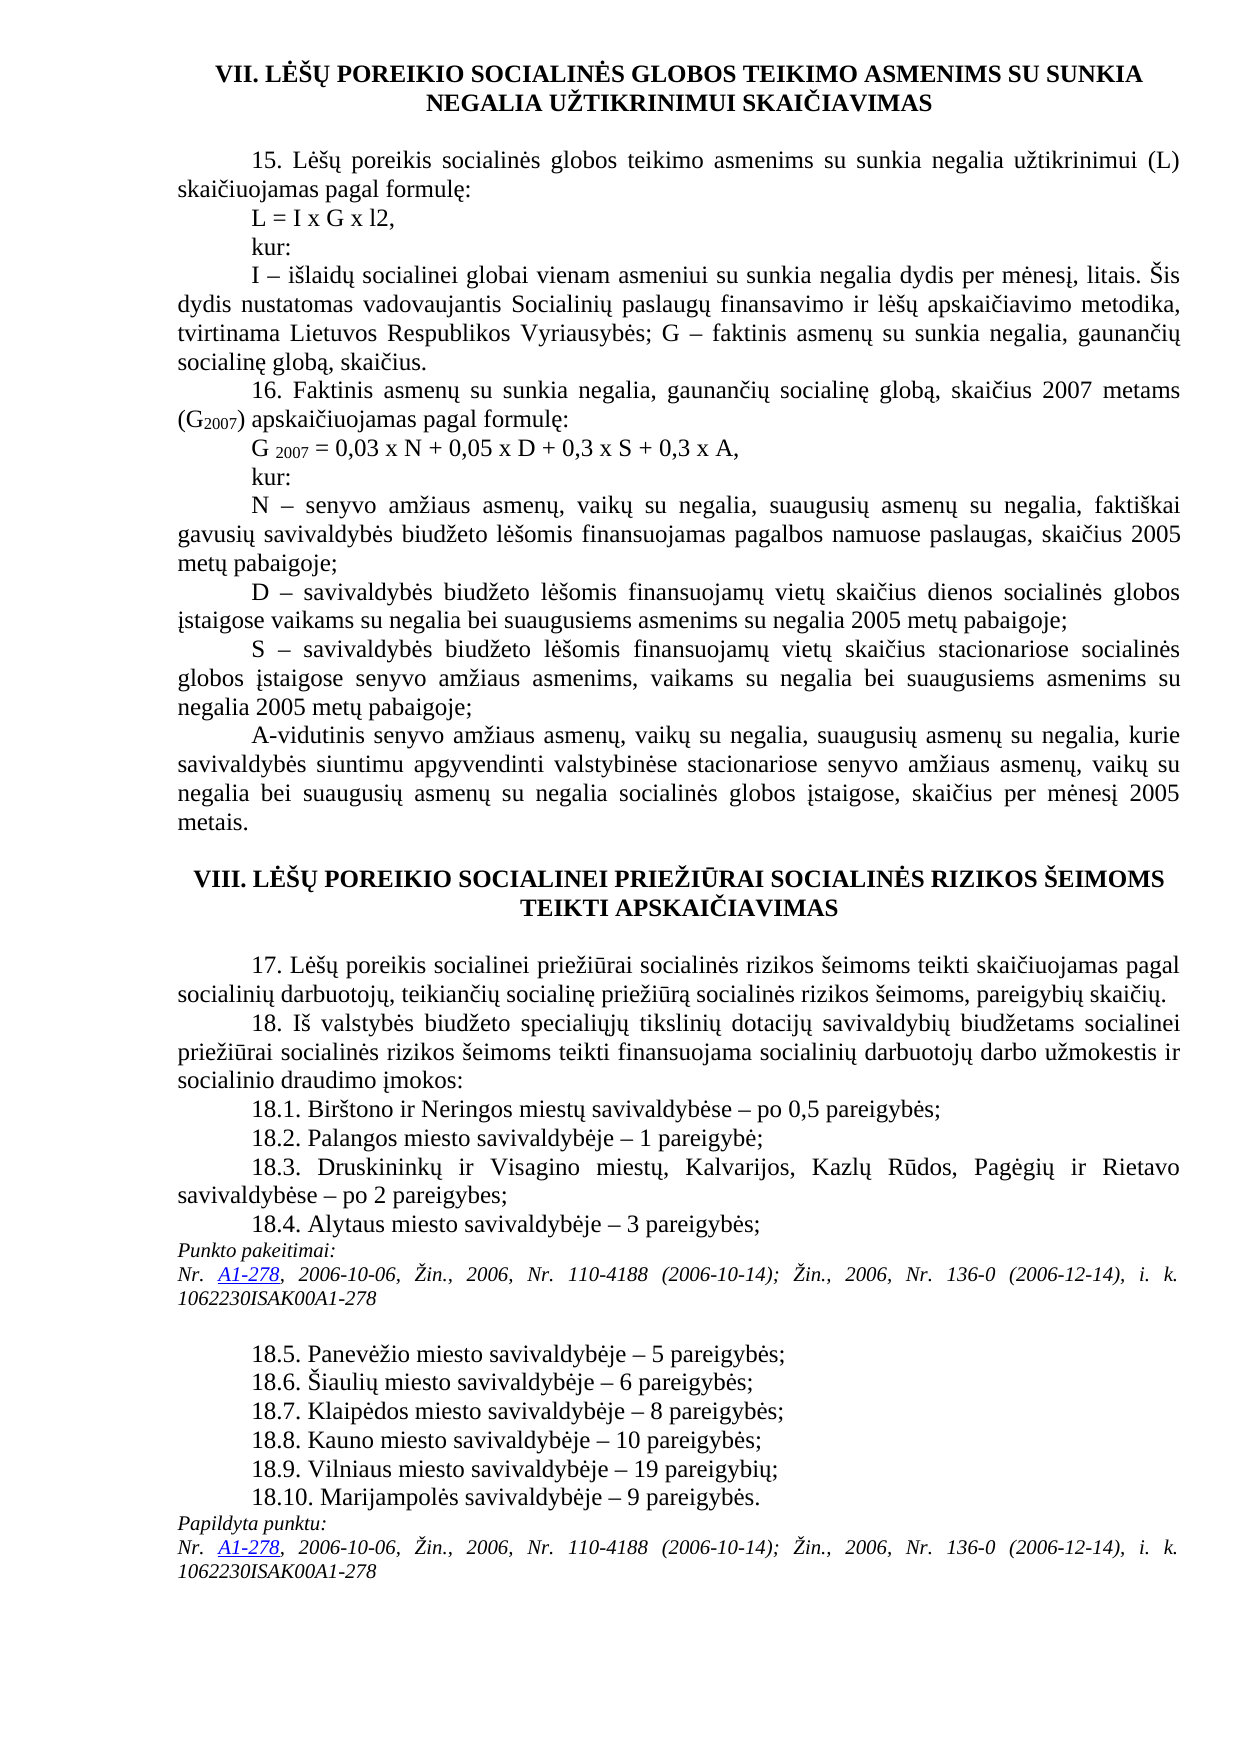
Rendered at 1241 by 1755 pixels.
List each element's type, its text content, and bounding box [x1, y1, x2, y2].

text 18.6. Šiaulių miesto savivaldybėje – 6 pareigybės; [177, 1367, 1181, 1396]
text N – senyvo amžiaus asmenų, vaikų su negalia, suaugusių asmenų su negalia, faktiškai gavusių savivaldybės biudžeto lėšomis finansuojamas pagalbos namuose paslaugas, skaičius 2005 metų pabaigoje; [177, 490, 1181, 577]
text Punkto pakeitimai: [177, 1238, 1181, 1262]
text kur: [177, 462, 1181, 490]
text Nr. A1-278, 2006-10-06, Žin., 2006, Nr. 110-4188 (2006-10-14); Žin., 2006, Nr. 136-0 (2006-12-14), i. k. 1062230ISAK00A1-278 [177, 1262, 1181, 1310]
text I – išlaidų socialinei globai vienam asmeniui su sunkia negalia dydis per mėnesį, litais. Šis dydis nustatomas vadovaujantis Socialinių paslaugų finansavimo ir lėšų apskaičiavimo metodika, tvirtinama Lietuvos Respublikos Vyriausybės; G – faktinis asmenų su sunkia negalia, gaunančių socialinę globą, skaičius. [177, 260, 1181, 375]
text S – savivaldybės biudžeto lėšomis finansuojamų vietų skaičius stacionariose socialinės globos įstaigose senyvo amžiaus asmenims, vaikams su negalia bei suaugusiems asmenims su negalia 2005 metų pabaigoje; [177, 634, 1181, 720]
text 16. Faktinis asmenų su sunkia negalia, gaunančių socialinę globą, skaičius 2007 metams (G2007) apskaičiuojamas pagal formulę: [177, 375, 1181, 433]
text 18.2. Palangos miesto savivaldybėje – 1 pareigybė; [177, 1123, 1181, 1152]
text 18. Iš valstybės biudžeto specialiųjų tikslinių dotacijų savivaldybių biudžetams socialinei priežiūrai socialinės rizikos šeimoms teikti finansuojama socialinių darbuotojų darbo užmokestis ir socialinio draudimo įmokos: [177, 1008, 1181, 1094]
text 18.1. Birštono ir Neringos miestų savivaldybėse – po 0,5 pareigybės; [177, 1094, 1181, 1123]
text 18.5. Panevėžio miesto savivaldybėje – 5 pareigybės; [177, 1339, 1181, 1367]
text kur: [177, 232, 1181, 260]
text Nr. A1-278, 2006-10-06, Žin., 2006, Nr. 110-4188 (2006-10-14); Žin., 2006, Nr. 136-0 (2006-12-14), i. k. 1062230ISAK00A1-278 [177, 1535, 1181, 1583]
text 15. Lėšų poreikis socialinės globos teikimo asmenims su sunkia negalia užtikrinimui (L) skaičiuojamas pagal formulę: [177, 145, 1181, 203]
text 18.7. Klaipėdos miesto savivaldybėje – 8 pareigybės; [177, 1396, 1181, 1425]
text VII. LĖŠŲ POREIKIO SOCIALINĖS GLOBOS TEIKIMO ASMENIMS SU SUNKIA NEGALIA UŽTIKRINIMUI SKAIČIAVIMAS [177, 59, 1181, 117]
text VIII. LĖŠŲ POREIKIO SOCIALINEI PRIEŽIŪRAI SOCIALINĖS RIZIKOS ŠEIMOMS TEIKTI APSKAIČIAVIMAS [177, 864, 1181, 922]
text 18.9. Vilniaus miesto savivaldybėje – 19 pareigybių; [177, 1454, 1181, 1482]
text L = I x G x l2, [177, 203, 1181, 232]
text D – savivaldybės biudžeto lėšomis finansuojamų vietų skaičius dienos socialinės globos įstaigose vaikams su negalia bei suaugusiems asmenims su negalia 2005 metų pabaigoje; [177, 577, 1181, 634]
text 18.3. Druskininkų ir Visagino miestų, Kalvarijos, Kazlų Rūdos, Pagėgių ir Rietavo savivaldybėse – po 2 pareigybes; [177, 1152, 1181, 1209]
text Papildyta punktu: [177, 1511, 1181, 1535]
text 18.8. Kauno miesto savivaldybėje – 10 pareigybės; [177, 1425, 1181, 1454]
text 18.10. Marijampolės savivaldybėje – 9 pareigybės. [177, 1482, 1181, 1511]
text 17. Lėšų poreikis socialinei priežiūrai socialinės rizikos šeimoms teikti skaičiuojamas pagal socialinių darbuotojų, teikiančių socialinę priežiūrą socialinės rizikos šeimoms, pareigybių skaičių. [177, 950, 1181, 1008]
text A-vidutinis senyvo amžiaus asmenų, vaikų su negalia, suaugusių asmenų su negalia, kurie savivaldybės siuntimu apgyvendinti valstybinėse stacionariose senyvo amžiaus asmenų, vaikų su negalia bei suaugusių asmenų su negalia socialinės globos įstaigose, skaičius per mėnesį 2005 metais. [177, 720, 1181, 835]
text G 2007 = 0,03 x N + 0,05 x D + 0,3 x S + 0,3 x A, [177, 433, 1181, 462]
text 18.4. Alytaus miesto savivaldybėje – 3 pareigybės; [177, 1209, 1181, 1238]
